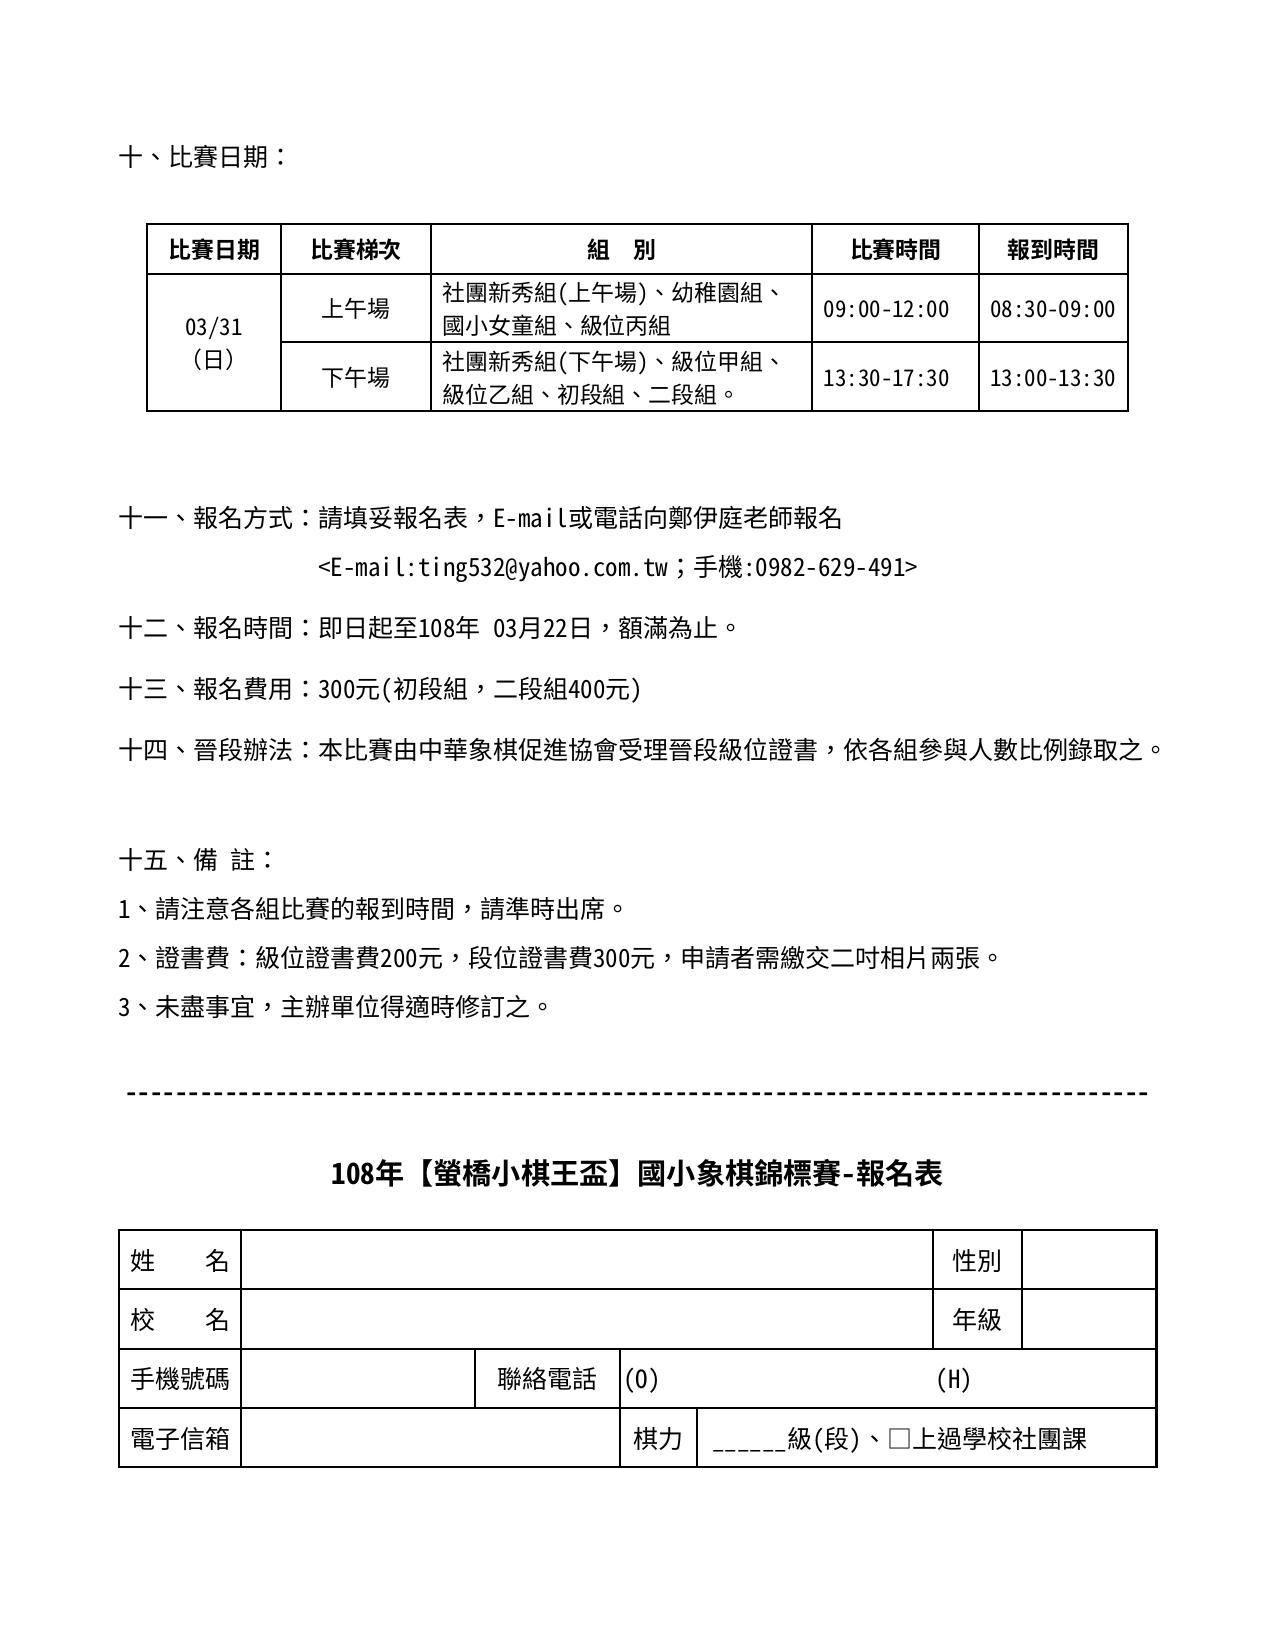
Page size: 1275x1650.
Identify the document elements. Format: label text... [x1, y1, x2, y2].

table_header 報到時間 [980, 225, 1127, 272]
table_cell 年級 [934, 1290, 1021, 1347]
table_cell 聯絡電話 [476, 1350, 619, 1407]
table_cell [242, 1350, 474, 1407]
text 十二、報名時間：即日起至108年 03月22日，額滿為止。 [118, 608, 1157, 644]
table_cell 08:30-09:00 [980, 275, 1127, 341]
table_cell 社團新秀組(下午場)、級位甲組、 級位乙組、初段組、二段組。 [432, 343, 811, 410]
text 十三、報名費用：300元(初段組，二段組400元) [118, 669, 1157, 706]
table_cell [242, 1409, 619, 1466]
table_cell ______級(段)、□上過學校社團課 [698, 1409, 1155, 1466]
table_header [242, 1231, 932, 1288]
table_cell [242, 1290, 932, 1347]
table_cell 社團新秀組(上午場)、幼稚園組、 國小女童組、級位丙組 [432, 275, 811, 341]
table_cell 03/31（日） [148, 275, 280, 410]
table_cell 手機號碼 [120, 1350, 240, 1407]
table_cell 09:00-12:00 [813, 275, 978, 341]
table_cell (O) (H) [621, 1350, 1155, 1407]
table_header 比賽梯次 [282, 225, 430, 272]
table_header 比賽日期 [148, 225, 280, 272]
table_cell 13:30-17:30 [813, 343, 978, 410]
table_cell 校 名 [120, 1290, 240, 1347]
table_header 比賽時間 [813, 225, 978, 272]
text <E-mail:ting532@yahoo.com.tw；手機:0982-629-491> [118, 547, 1157, 583]
table_cell 電子信箱 [120, 1409, 240, 1466]
text 十五、備 註： [118, 841, 1157, 877]
table_cell 13:00-13:30 [980, 343, 1127, 410]
text 十四、晉段辦法：本比賽由中華象棋促進協會受理晉段級位證書，依各組參與人數比例錄取之。 [118, 731, 1157, 767]
table_header 姓 名 [120, 1231, 240, 1288]
text 十一、報名方式：請填妥報名表，E-mail或電話向鄭伊庭老師報名 [118, 498, 1157, 534]
text 3、未盡事宜，主辦單位得適時修訂之。 [118, 987, 1157, 1023]
table_cell 下午場 [282, 343, 430, 410]
table_header 性別 [934, 1231, 1021, 1288]
table_header 組 別 [432, 225, 811, 272]
table_cell 上午場 [282, 275, 430, 341]
text ---------------------------------------------------------------------------------- [118, 1072, 1157, 1108]
table_cell [1023, 1290, 1155, 1347]
text 108年【螢橋小棋王盃】國小象棋錦標賽-報名表 [118, 1151, 1157, 1193]
text 1、請注意各組比賽的報到時間，請準時出席。 [118, 889, 1157, 926]
table_header [1023, 1231, 1155, 1288]
table_cell 棋力 [621, 1409, 696, 1466]
text 十、比賽日期： [118, 137, 1157, 174]
text 2、證書費：級位證書費200元，段位證書費300元，申請者需繳交二吋相片兩張。 [118, 938, 1157, 974]
